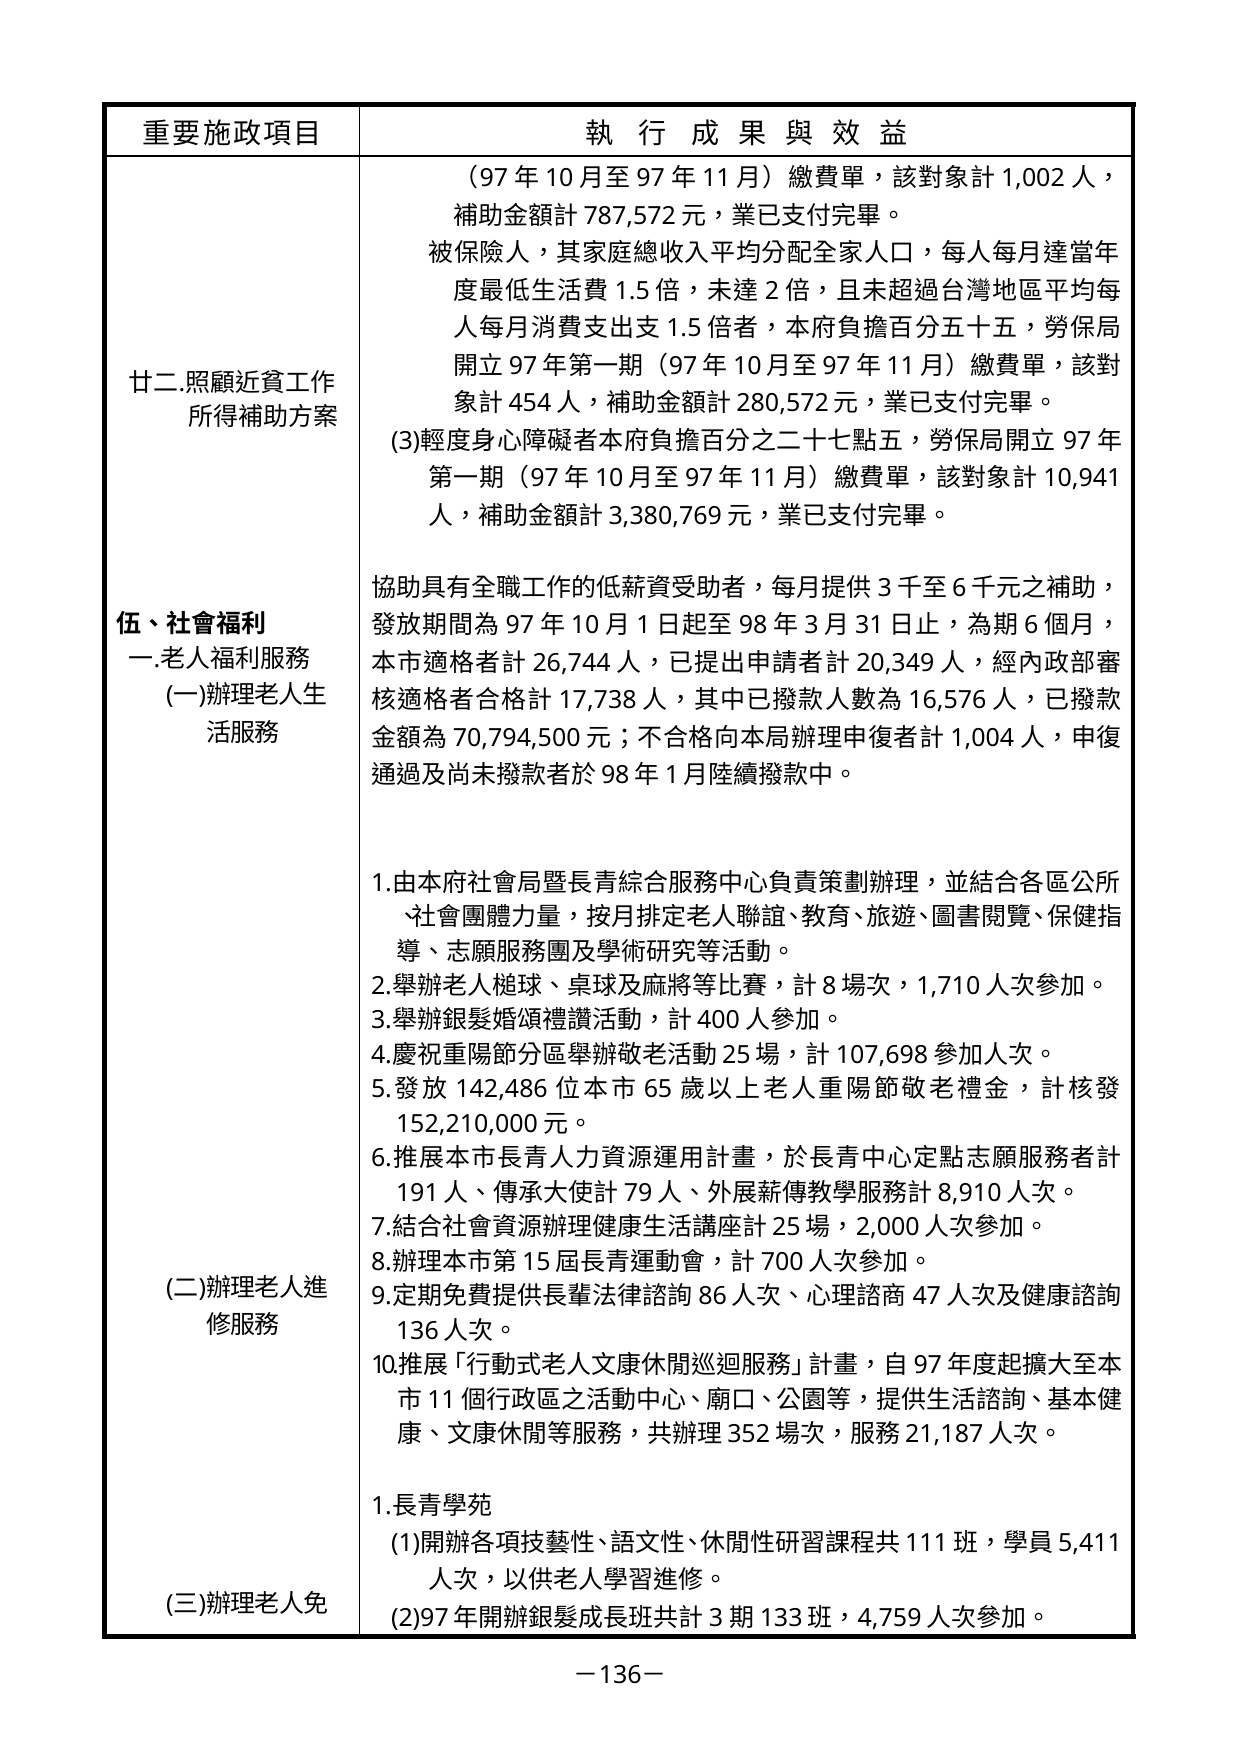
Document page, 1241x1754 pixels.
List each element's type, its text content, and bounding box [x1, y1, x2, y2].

table_cell 廿二.照顧近貧工作所得補助方案 伍、社會福利 一.老人福利服務 (一)辦理老人生活服務 (二)辦理老人進修服務 (三)辦理老人免 [107, 157, 359, 1634]
table_header 執 行 成 果 與 效 益 [360, 107, 1131, 155]
table_header 重要施政項目 [107, 107, 359, 155]
table_cell （97年10月至97年11月）繳費單，該對象計1,002人，補助金額計787,572元，業已支付完畢。 被保險人，其家庭總收入平均分配全家人口，每人每月達當年度最低生活費1.5倍，未達2倍，且未超過台灣地區平均每人每月消費支出支1.5倍者，本府負擔百分五十五，勞保局開立97年第一期（97年10月至97年11月）繳費單，該對象計454人，補助金額計280,572元，業已支付完畢。 (3)輕度身心障礙者本府負擔百分之二十七點五，勞保局開立 97年第一期（97年10月至97年11月）繳費單，該對象計10,941人，補助金額計3,380,769元，業已支付完畢。 協助具有全職工作的低薪資受助者，每月提供3千至6千元之補助，發放期間為97年10月1日起至98年3月31日止，為期6個月，本市適格者計26,744人，已提出申請者計20,349人，經內政部審核適格者合格計17,738人，其中已撥款人數為16,576人，已撥款金額為70,794,500元；不合格向本局辦理申復者計1,004人，申復通過及尚未撥款者於98年1月陸續撥款中。 1.由本府社會局暨長青綜合服務中心負責策劃辦理，並結合各區公所、社會團體力量，按月排定老人聯誼、教育、旅遊、圖書閱覽、保健指導、志願服務團及學術研究等活動。 2.舉辦老人槌球、桌球及麻將等比賽，計8場次，1,710人次參加。 3.舉辦銀髮婚頌禮讚活動，計400人參加。 4.慶祝重陽節分區舉辦敬老活動25場，計107,698參加人次。 5.發放142,486位本市65歲以上老人重陽節敬老禮金，計核發152,210,000元。 6.推展本市長青人力資源運用計畫，於長青中心定點志願服務者計191人、傳承大使計79人、外展薪傳教學服務計8,910人次。 7.結合社會資源辦理健康生活講座計25場，2,000人次參加。 8.辦理本市第15屆長青運動會，計700人次參加。 9.定期免費提供長輩法律諮詢86人次、心理諮商47人次及健康諮詢136人次。 10.推展「行動式老人文康休閒巡迴服務」計畫，自97年度起擴大至本市11個行政區之活動中心、廟口、公園等，提供生活諮詢、基本健康、文康休閒等服務，共辦理352場次，服務21,187人次。 1.長青學苑 (1)開辦各項技藝性、語文性、休閒性研習課程共111班，學員5,411人次，以供老人學習進修。 (2)97年開辦銀髮成長班共計3 期133班，4,759人次參加。 [360, 157, 1131, 1634]
